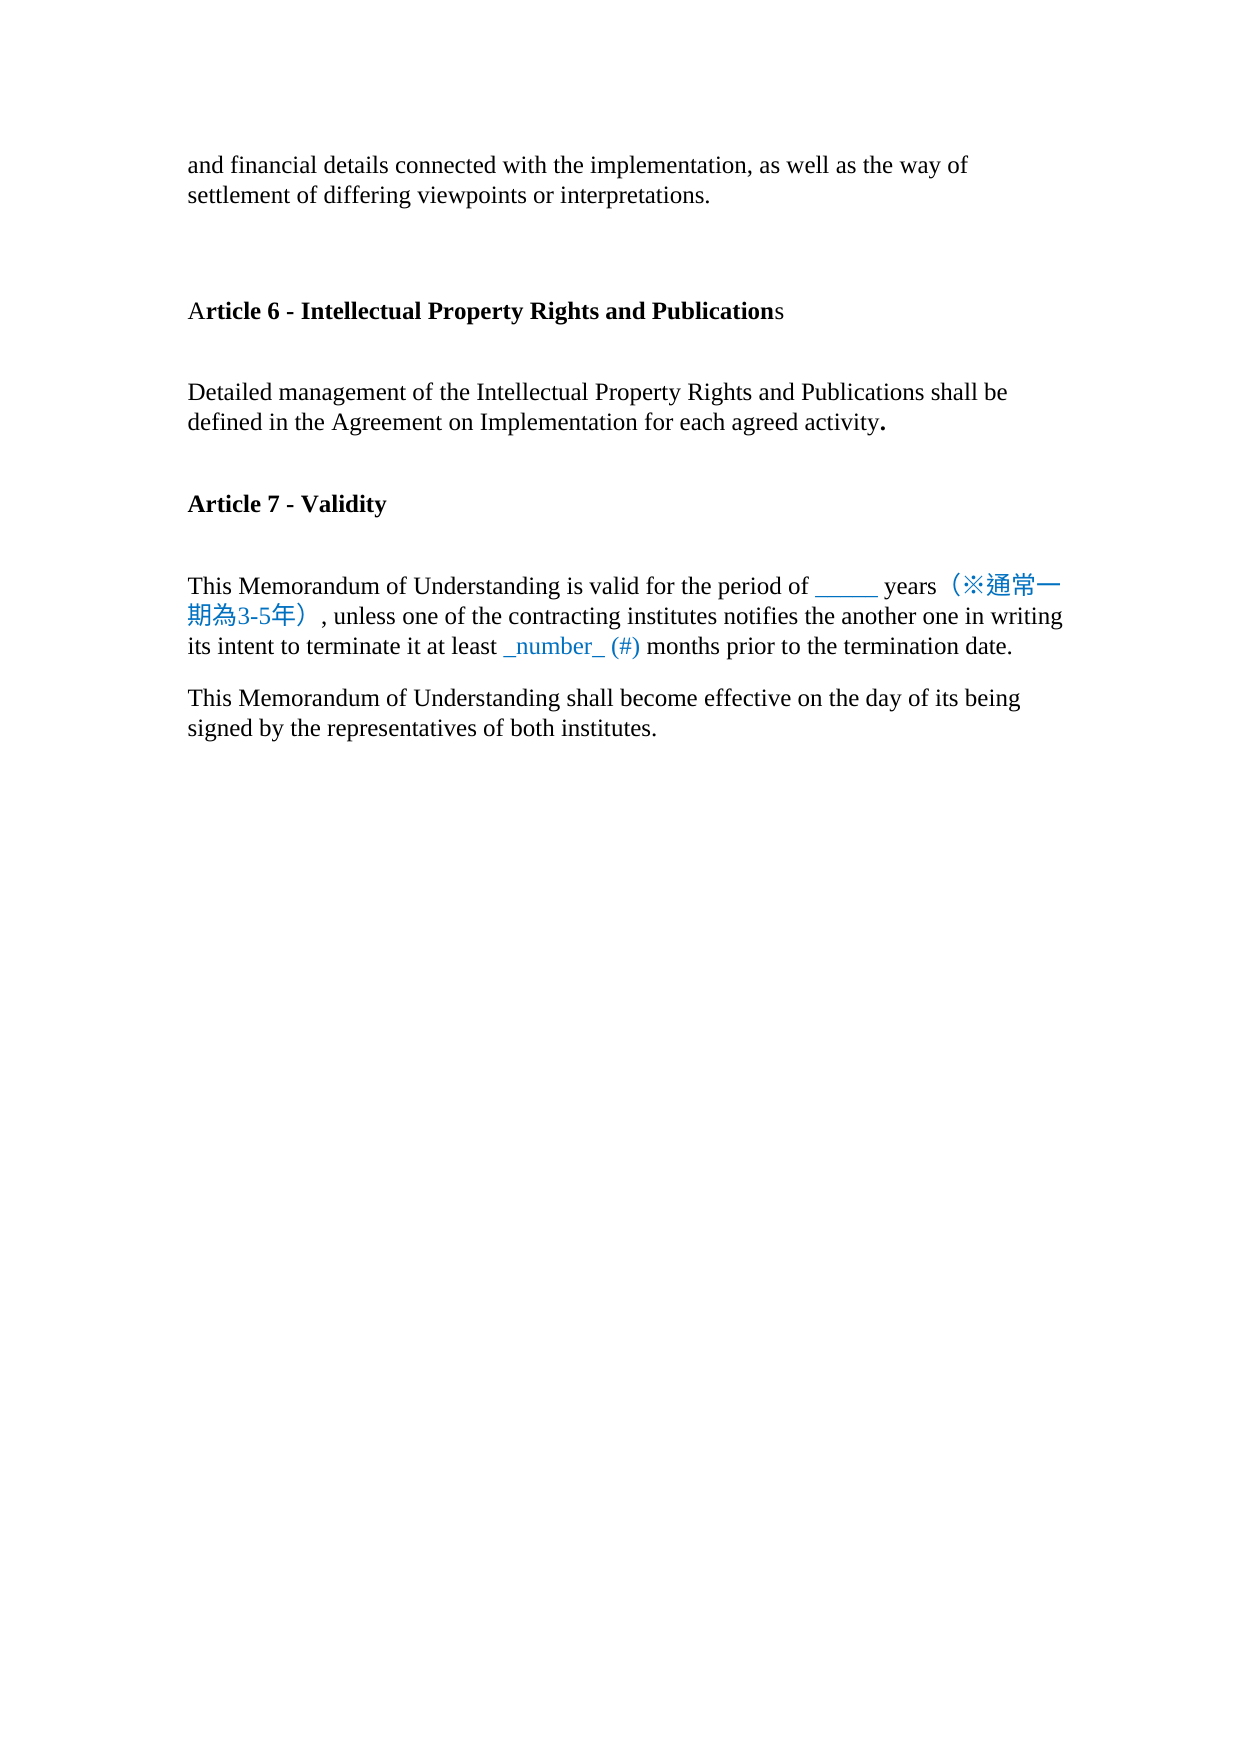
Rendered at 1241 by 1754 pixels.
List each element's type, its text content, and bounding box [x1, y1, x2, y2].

text and financial details connected with the implementation, as well as the way of settlement of differing viewpoints or interpretations. [187, 150, 1062, 210]
text This Memorandum of Understanding is valid for the period of _____ years（※通常一期為3-5年）, unless one of the contracting institutes notifies the another one in writing its intent to terminate it at least _number_ (#) months prior to the termination date. [187, 571, 1063, 661]
text Article 6 - Intellectual Property Rights and Publications [187, 296, 1063, 325]
text This Memorandum of Understanding shall become effective on the day of its being signed by the representatives of both institutes. [187, 682, 1063, 742]
text Article 7 - Validity [187, 489, 1063, 518]
text Detailed management of the Intellectual Property Rights and Publications shall be defined in the Agreement on Implementation for each agreed activity. [187, 377, 1060, 437]
